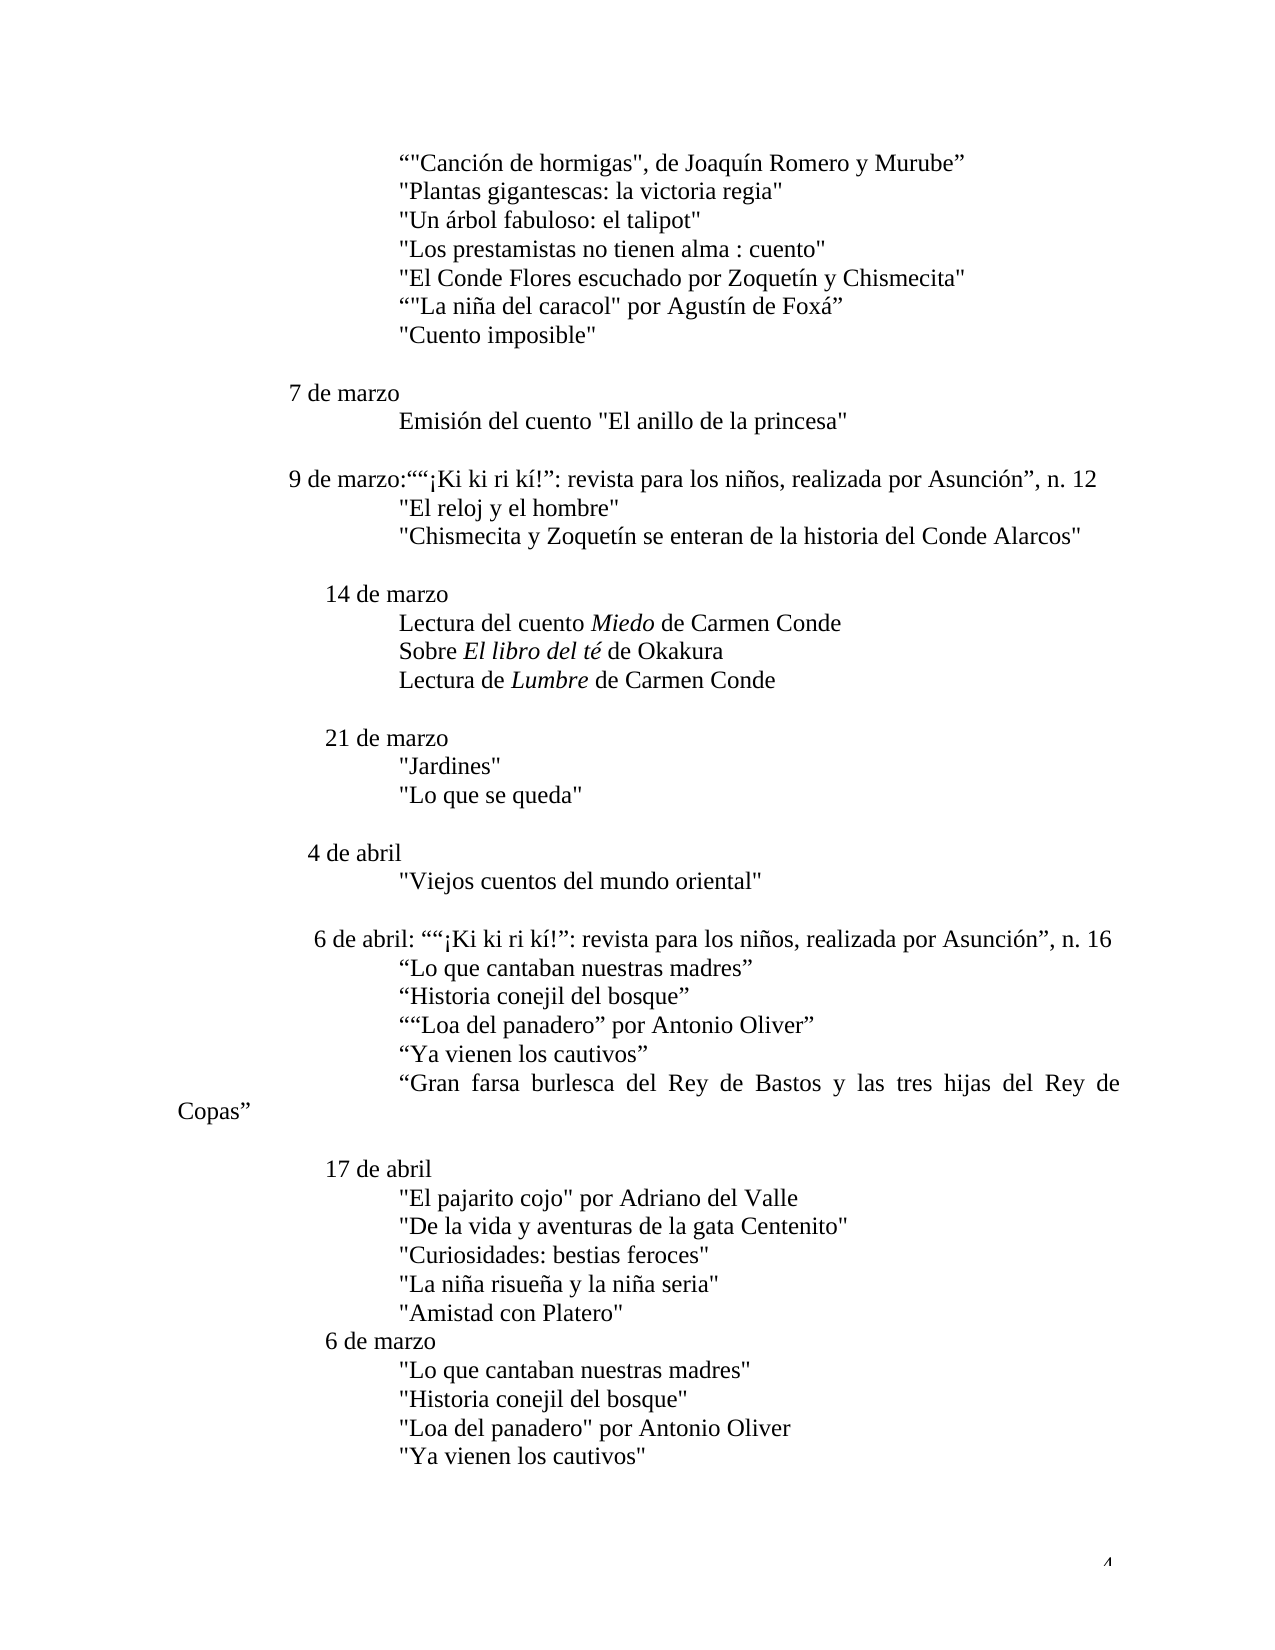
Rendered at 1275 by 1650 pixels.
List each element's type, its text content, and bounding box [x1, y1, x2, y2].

text "Plantas gigantescas: la victoria regia" [177, 176, 1122, 205]
text "Viejos cuentos del mundo oriental" [177, 866, 1122, 895]
text 7 de marzo [177, 378, 1122, 406]
text 14 de marzo [177, 579, 1122, 608]
text 21 de marzo [177, 723, 1122, 751]
text 4 de abril [177, 838, 1122, 866]
text "Chismecita y Zoquetín se enteran de la historia del Conde Alarcos" [177, 521, 1122, 550]
text “"La niña del caracol" por Agustín de Foxá” [177, 291, 1122, 320]
text "Ya vienen los cautivos" [177, 1441, 1122, 1470]
text “Ya vienen los cautivos” [177, 1039, 1122, 1068]
text "El reloj y el hombre" [177, 493, 1122, 521]
text 6 de abril: ““¡Ki ki ri kí!”: revista para los niños, realizada por Asunción”, n. 16 [177, 924, 1122, 953]
text "Lo que cantaban nuestras madres" [177, 1355, 1122, 1384]
text 6 de marzo [177, 1326, 1122, 1355]
text Lectura de Lumbre de Carmen Conde [325, 665, 1122, 694]
text 17 de abril [177, 1154, 1122, 1183]
text "Lo que se queda" [177, 780, 1122, 809]
text “Gran farsa burlesca del Rey de Bastos y las tres hijas del Rey de Copas” [177, 1068, 1122, 1125]
text "El Conde Flores escuchado por Zoquetín y Chismecita" [177, 263, 1122, 291]
text "Historia conejil del bosque" [177, 1384, 1122, 1413]
text "El pajarito cojo" por Adriano del Valle [177, 1183, 1122, 1211]
text “"Canción de hormigas", de Joaquín Romero y Murube” [177, 148, 1122, 176]
text “Lo que cantaban nuestras madres” [177, 953, 1122, 981]
text "Jardines" [177, 751, 1122, 780]
text ““Loa del panadero” por Antonio Oliver” [177, 1010, 1122, 1039]
text 9 de marzo:““¡Ki ki ri kí!”: revista para los niños, realizada por Asunción”, n. 12 [177, 464, 1122, 493]
text "Amistad con Platero" [177, 1298, 1122, 1326]
text “Historia conejil del bosque” [177, 981, 1122, 1010]
text "La niña risueña y la niña seria" [177, 1269, 1122, 1298]
text "Un árbol fabuloso: el talipot" [177, 205, 1122, 234]
text "Cuento imposible" [177, 320, 1122, 349]
text Lectura del cuento Miedo de Carmen Conde [325, 608, 1122, 636]
text "Loa del panadero" por Antonio Oliver [177, 1413, 1122, 1441]
text Emisión del cuento "El anillo de la princesa" [177, 406, 1122, 435]
text "Curiosidades: bestias feroces" [177, 1240, 1122, 1269]
text Sobre El libro del té de Okakura [325, 636, 1122, 665]
text "Los prestamistas no tienen alma : cuento" [177, 234, 1122, 263]
text "De la vida y aventuras de la gata Centenito" [177, 1211, 1122, 1240]
